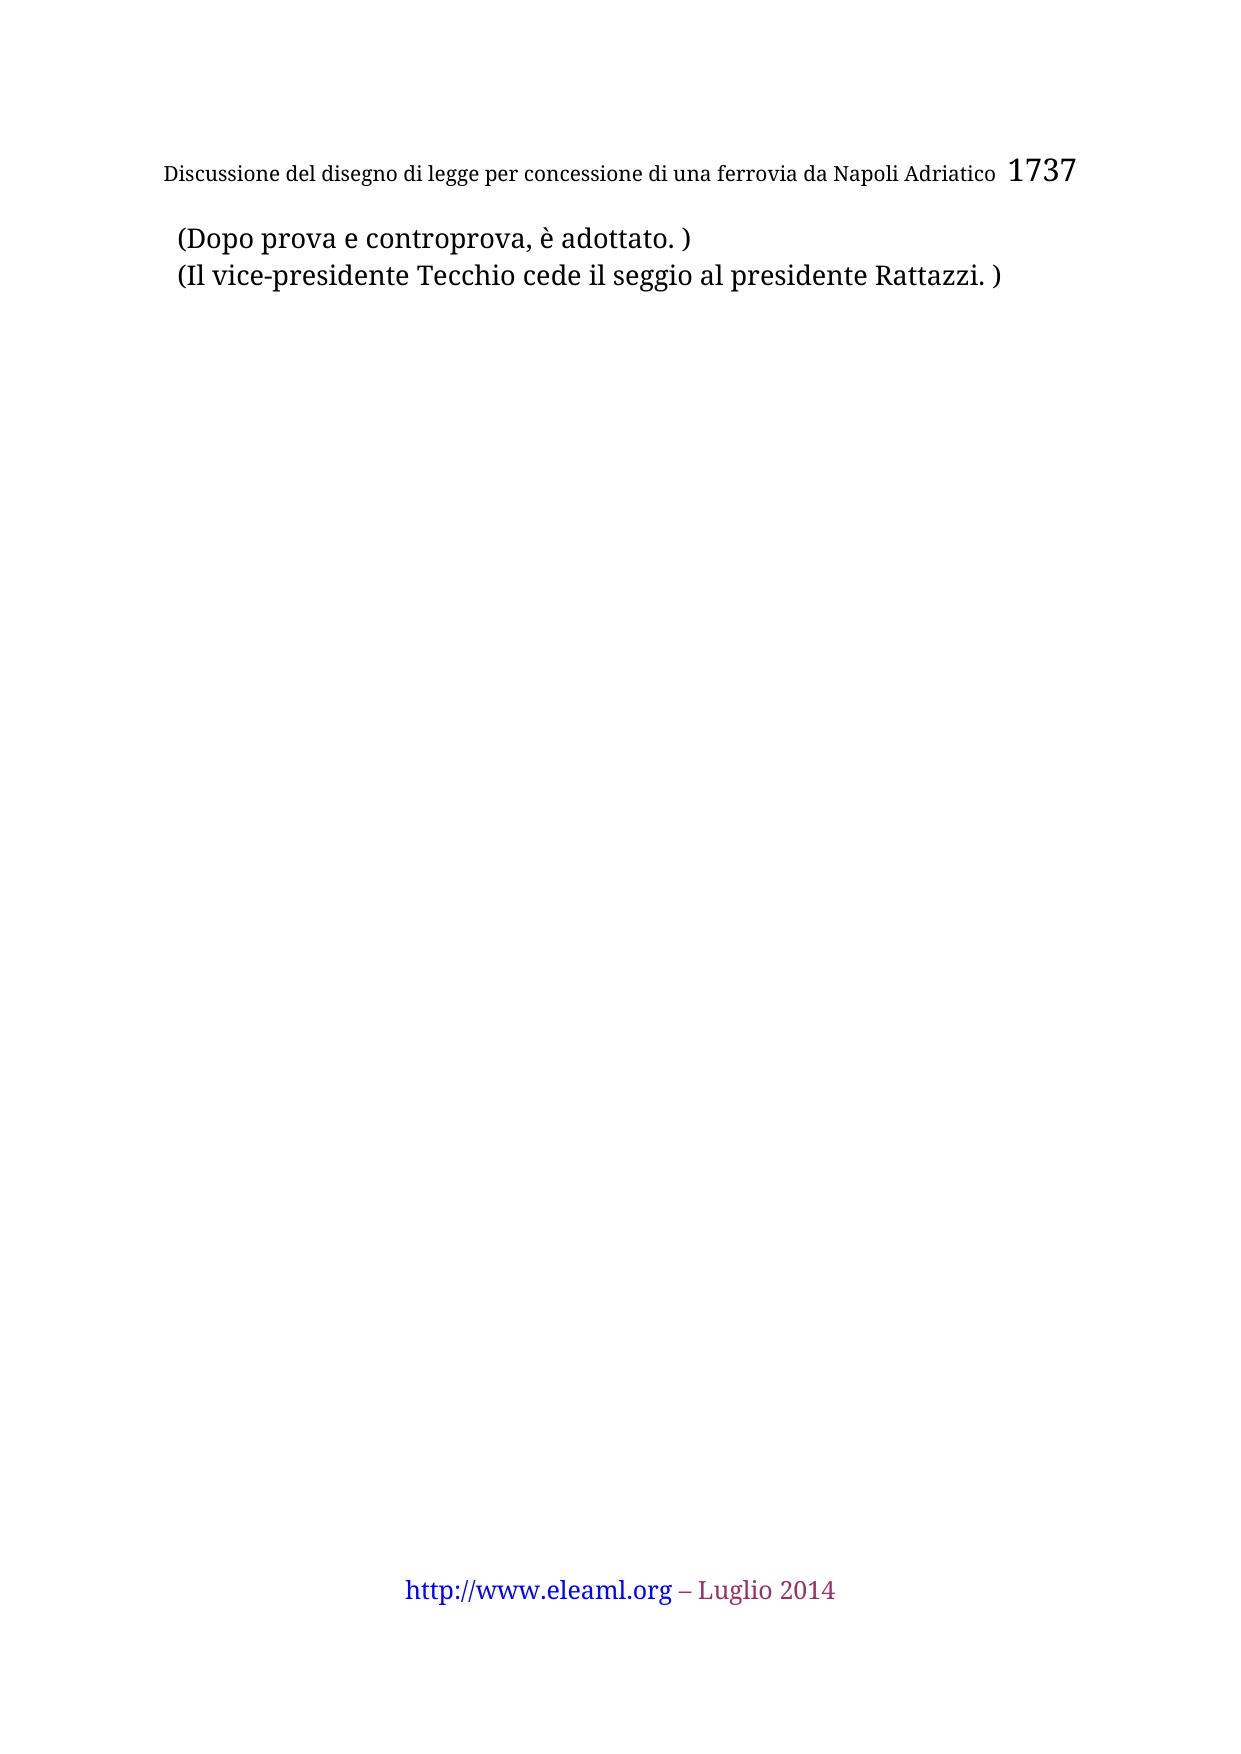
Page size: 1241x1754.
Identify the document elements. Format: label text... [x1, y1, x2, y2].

text (Il vice-presidente Tecchio cede il seggio al presidente Rattazzi. ) [148, 257, 1093, 293]
text (Dopo prova e controprova, è adottato. ) [148, 220, 1093, 257]
